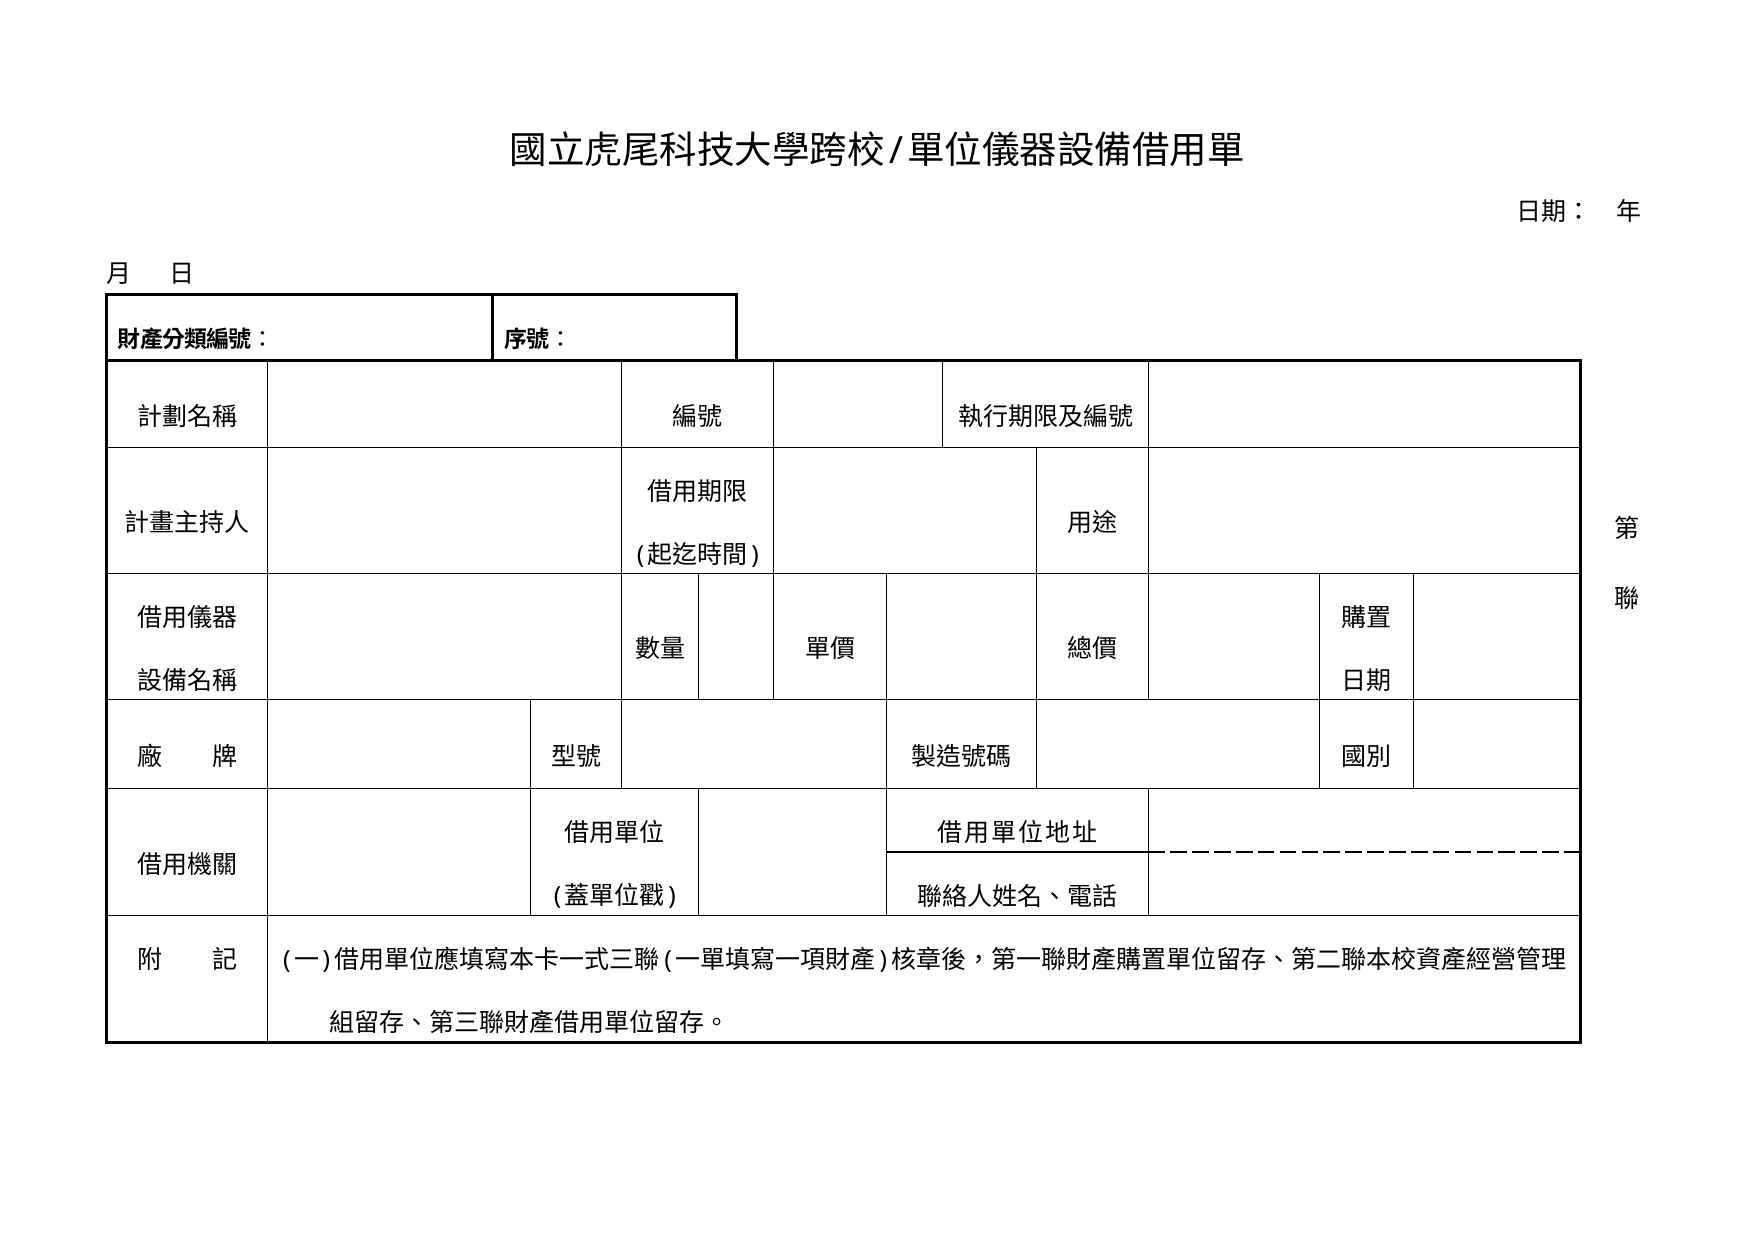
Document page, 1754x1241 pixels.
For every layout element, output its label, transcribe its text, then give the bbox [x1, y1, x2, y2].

table_header [1036, 293, 1149, 358]
table_header [1319, 293, 1413, 358]
table_cell 借用單位 (蓋單位戳) [531, 789, 698, 915]
table_cell [268, 362, 621, 447]
table_cell 計畫主持人 [108, 448, 267, 573]
table_cell 購置日期 [1320, 574, 1413, 699]
text 日期： 年 月 日 [106, 168, 1648, 293]
table_cell 型號 [531, 700, 621, 788]
table_header [1149, 293, 1319, 358]
table_header [738, 293, 774, 358]
table_cell 數量 [622, 574, 698, 699]
table_cell 用途 [1037, 448, 1148, 573]
table_cell 製造號碼 [887, 700, 1036, 788]
table_cell [268, 574, 621, 699]
text 國立虎尾科技大學跨校/單位儀器設備借用單 [106, 105, 1648, 168]
table_cell [1414, 574, 1579, 699]
table_cell 借用單位地址 [887, 789, 1148, 851]
table_cell [1149, 851, 1579, 915]
table_header [943, 293, 1036, 358]
table_cell 附 記 [108, 916, 267, 1041]
table_cell 廠 牌 [108, 700, 267, 788]
table_cell 單價 [774, 574, 886, 699]
table_cell [887, 574, 1036, 699]
table_cell [268, 700, 530, 788]
table_cell [774, 448, 1036, 573]
table_cell 借用機關 [108, 789, 267, 915]
table_cell [1149, 789, 1579, 851]
table_cell 計劃名稱 [108, 362, 267, 447]
table_cell [1149, 362, 1579, 447]
table_cell [1149, 448, 1579, 573]
table_header 財產分類編號： [108, 296, 491, 358]
table_cell 國別 [1320, 700, 1413, 788]
table_cell [699, 789, 886, 915]
table_header [774, 293, 886, 358]
table_cell [622, 700, 886, 788]
table_header [886, 293, 943, 358]
table_cell 總價 [1037, 574, 1148, 699]
table_cell [1599, 501, 1655, 651]
table_header [1413, 293, 1580, 358]
table_cell [1149, 574, 1319, 699]
table_cell [268, 789, 530, 915]
table_cell [699, 574, 773, 699]
table_cell [774, 362, 942, 447]
table_cell 聯絡人姓名、電話 [887, 853, 1148, 915]
table_cell [1037, 700, 1319, 788]
table_header 序號： [494, 296, 735, 358]
table_cell 借用期限 (起迄時間) [622, 448, 773, 573]
table_cell 編號 [622, 362, 773, 447]
table_cell (一)借用單位應填寫本卡一式三聯(一單填寫一項財產)核章後，第一聯財產購置單位留存、第二聯本校資產經營管理組留存、第三聯財產借用單位留存。 [268, 916, 1579, 1041]
table_cell 執行期限及編號 [943, 362, 1148, 447]
table_cell [1414, 700, 1579, 788]
table_cell 借用儀器 設備名稱 [108, 574, 267, 699]
table_cell [268, 448, 621, 573]
